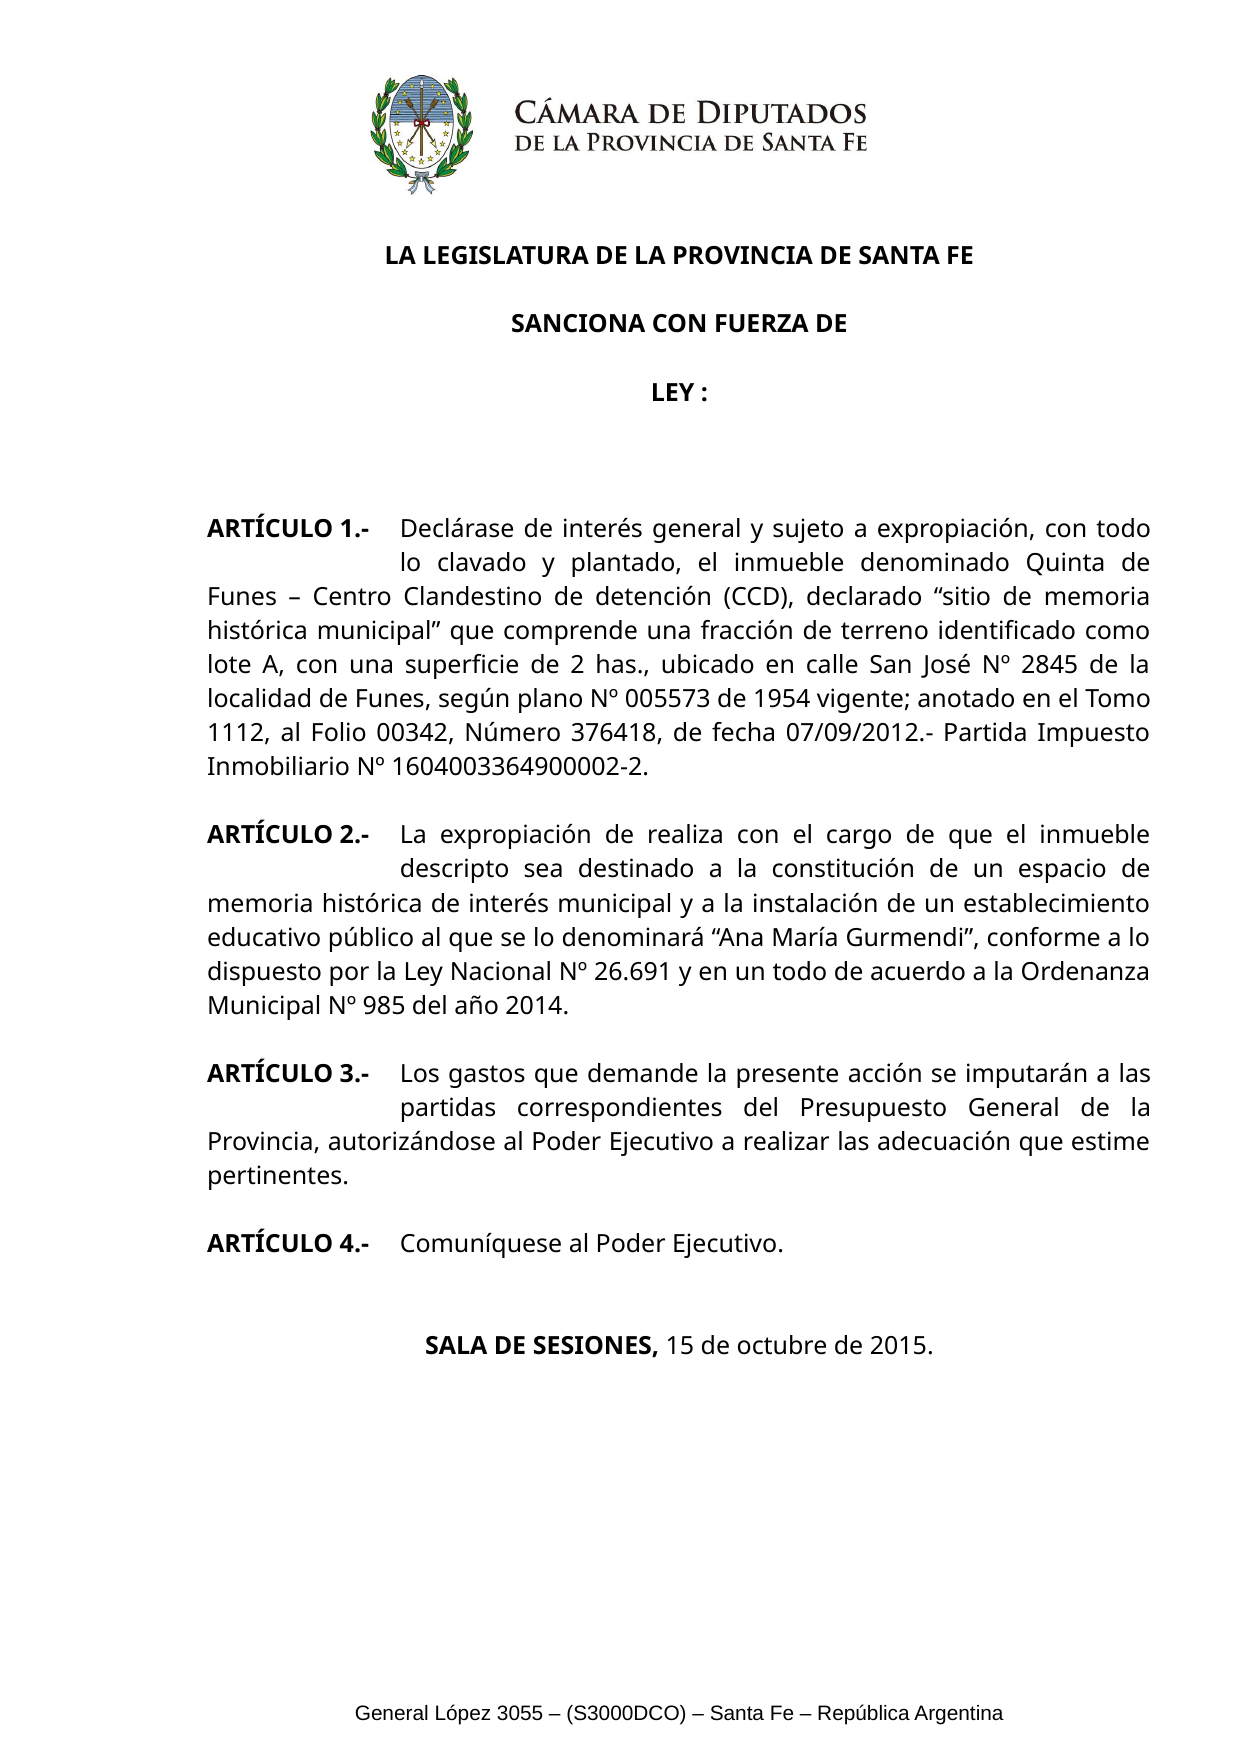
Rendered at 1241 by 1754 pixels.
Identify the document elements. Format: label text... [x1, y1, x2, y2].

text La expropiación de realiza con el cargo de que el inmueble descripto sea destinado a la constitución de un espacio de memoria histórica de interés municipal y a la instalación de un establecimiento educativo público al que se lo denominará “Ana María Gurmendi”, conforme a lo dispuesto por la Ley Nacional Nº 26.691 y en un todo de acuerdo a la Ordenanza Municipal Nº 985 del año 2014. [207, 817, 1152, 1021]
text SALA DE SESIONES, 15 de octubre de 2015. [207, 1328, 1152, 1362]
text Comuníquese al Poder Ejecutivo. [399, 1226, 1152, 1260]
table_header ARTÍCULO 3.- [207, 1056, 399, 1106]
table_header ARTÍCULO 4.- [207, 1226, 399, 1276]
text SANCIONA CON FUERZA DE [207, 306, 1152, 340]
text LA LEGISLATURA DE LA PROVINCIA DE SANTA FE [207, 238, 1152, 272]
picture [370, 75, 867, 199]
table_header ARTÍCULO 2.- [207, 817, 399, 867]
text Los gastos que demande la presente acción se imputarán a las partidas correspondientes del Presupuesto General de la Provincia, autorizándose al Poder Ejecutivo a realizar las adecuación que estime pertinentes. [207, 1056, 1152, 1192]
text LEY : [207, 374, 1152, 408]
text Declárase de interés general y sujeto a expropiación, con todo lo clavado y plantado, el inmueble denominado Quinta de Funes – Centro Clandestino de detención (CCD), declarado “sitio de memoria histórica municipal” que comprende una fracción de terreno identificado como lote A, con una superficie de 2 has., ubicado en calle San José Nº 2845 de la localidad de Funes, según plano Nº 005573 de 1954 vigente; anotado en el Tomo 1112, al Folio 00342, Número 376418, de fecha 07/09/2012.- Partida Impuesto Inmobiliario Nº 1604003364900002-2. [207, 511, 1152, 783]
table_header ARTÍCULO 1.- [207, 511, 399, 561]
